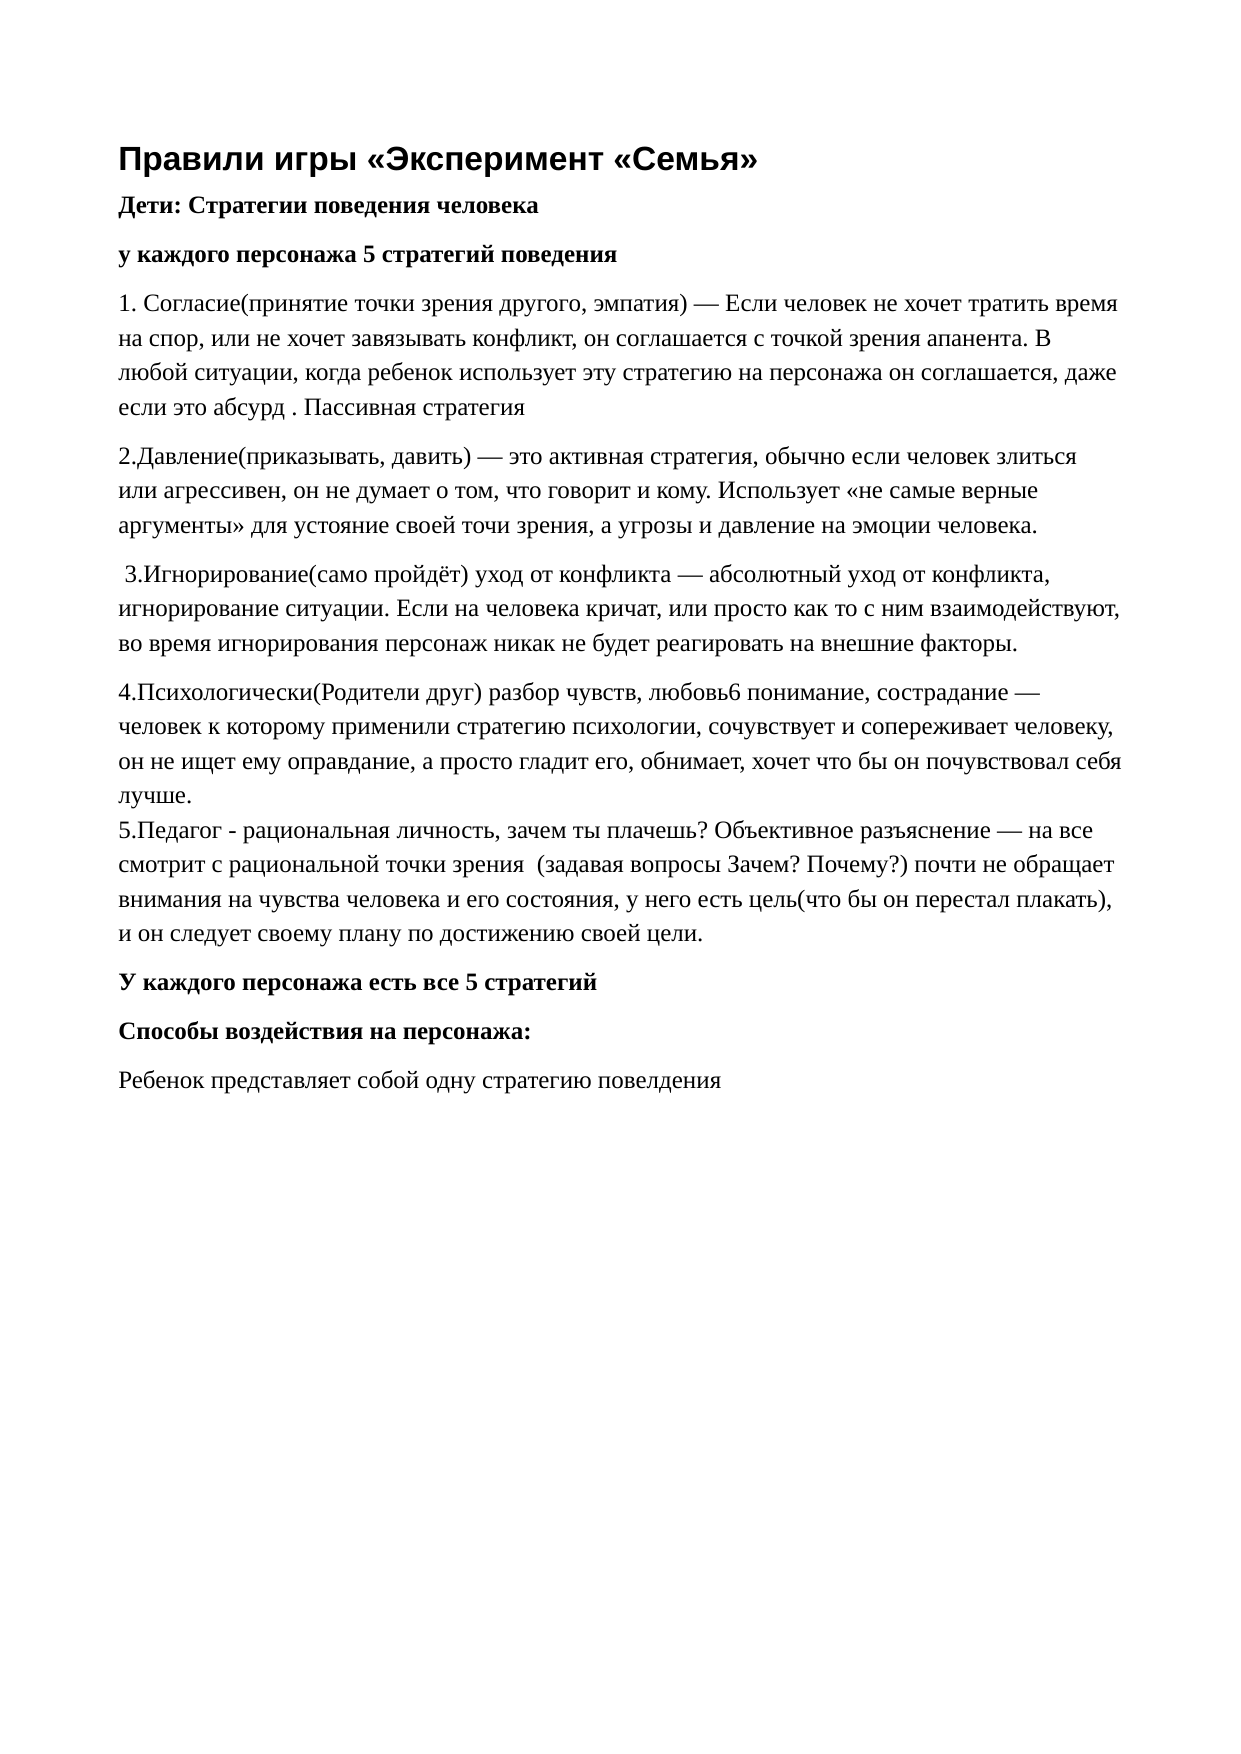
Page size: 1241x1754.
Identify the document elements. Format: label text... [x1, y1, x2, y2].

text 2.Давление(приказывать, давить) — это активная стратегия, обычно если человек злиться или агрессивен, он не думает о том, что говорит и кому. Использует «не самые верные аргументы» для устояние своей точи зрения, а угрозы и давление на эмоции человека. [118, 441, 1122, 538]
text 3.Игнорирование(само пройдёт) уход от конфликта — абсолютный уход от конфликта, игнорирование ситуации. Если на человека кричат, или просто как то с ним взаимодействуют, во время игнорирования персонаж никак не будет реагировать на внешние факторы. [118, 559, 1122, 656]
text у каждого персонажа 5 стратегий поведения [118, 239, 1122, 268]
text 4.Психологически(Родители друг) разбор чувств, любовь6 понимание, сострадание — человек к которому применили стратегию психологии, сочувствует и сопереживает человеку, он не ищет ему оправдание, а просто гладит его, обнимает, хочет что бы он почувствовал себя лучше. 5.Педагог - рациональная личность, зачем ты плачешь? Объективное разъяснение — на все смотрит с рациональной точки зрения (задавая вопросы Зачем? Почему?) почти не обращает внимания на чувства человека и его состояния, у него есть цель(что бы он перестал плакать), и он следует своему плану по достижению своей цели. [118, 677, 1122, 947]
text Способы воздействия на персонажа: [118, 1016, 1122, 1045]
subtitle Правили игры «Эксперимент «Семья» [118, 139, 1122, 178]
text 1. Согласие(принятие точки зрения другого, эмпатия) — Если человек не хочет тратить время на спор, или не хочет завязывать конфликт, он соглашается с точкой зрения апанента. В любой ситуации, когда ребенок использует эту стратегию на персонажа он соглашается, даже если это абсурд . Пассивная стратегия [118, 288, 1122, 420]
text Ребенок представляет собой одну стратегию повелдения [118, 1065, 1122, 1094]
text Дети: Стратегии поведения человека [118, 190, 1122, 219]
text У каждого персонажа есть все 5 стратегий [118, 967, 1122, 996]
